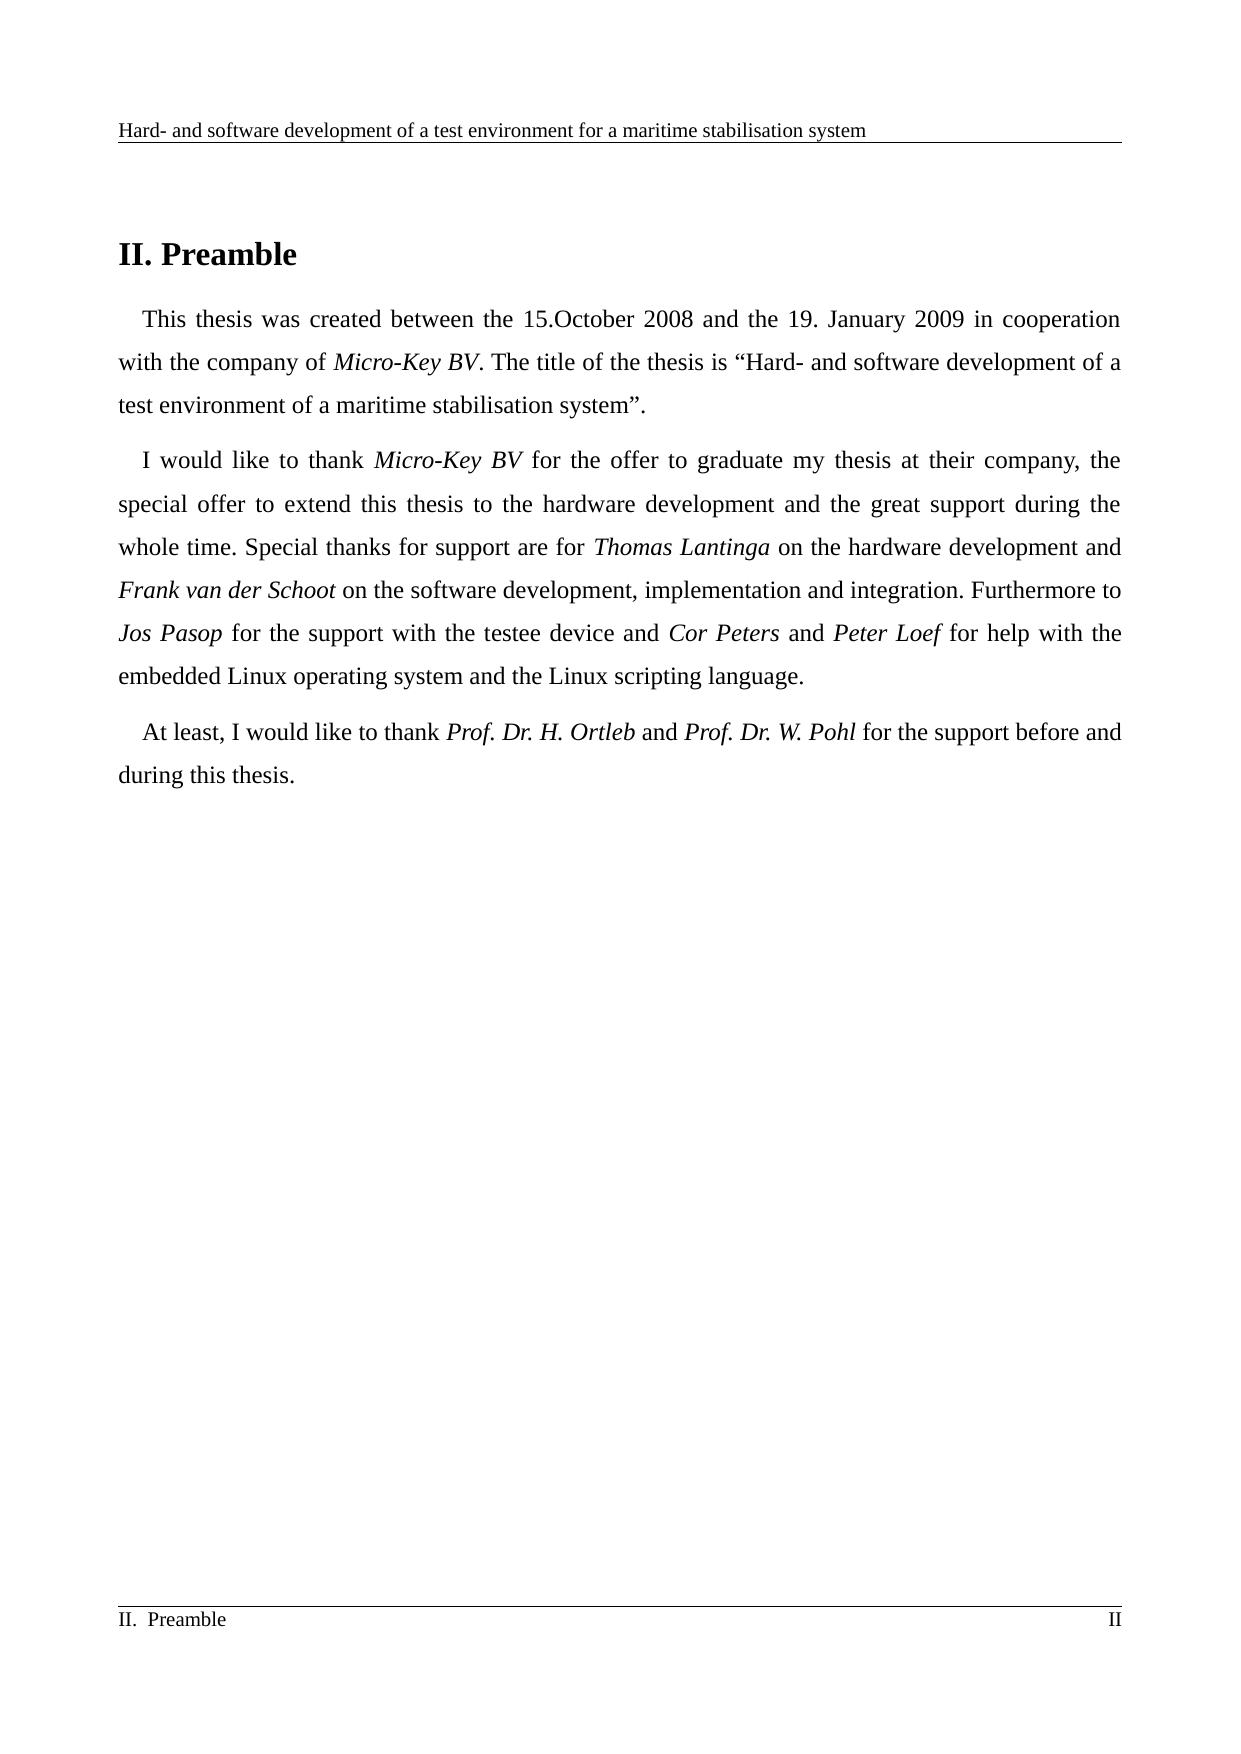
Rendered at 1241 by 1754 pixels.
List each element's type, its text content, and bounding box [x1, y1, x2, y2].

text I would like to thank Micro-Key BV for the offer to graduate my thesis at their company, the special offer to extend this thesis to the hardware development and the great support during the whole time. Special thanks for support are for Thomas Lantinga on the hardware development and Frank van der Schoot on the software development, implementation and integration. Furthermore to Jos Pasop for the support with the testee device and Cor Peters and Peter Loef for help with the embedded Linux operating system and the Linux scripting language. [118, 446, 1122, 690]
text At least, I would like to thank Prof. Dr. H. Ortleb and Prof. Dr. W. Pohl for the support before and during this thesis. [118, 717, 1122, 789]
subtitle Preamble [118, 234, 1122, 272]
text This thesis was created between the 15.October 2008 and the 19. January 2009 in cooperation with the company of Micro-Key BV. The title of the thesis is “Hard- and software development of a test environment of a maritime stabilisation system”. [118, 304, 1122, 419]
